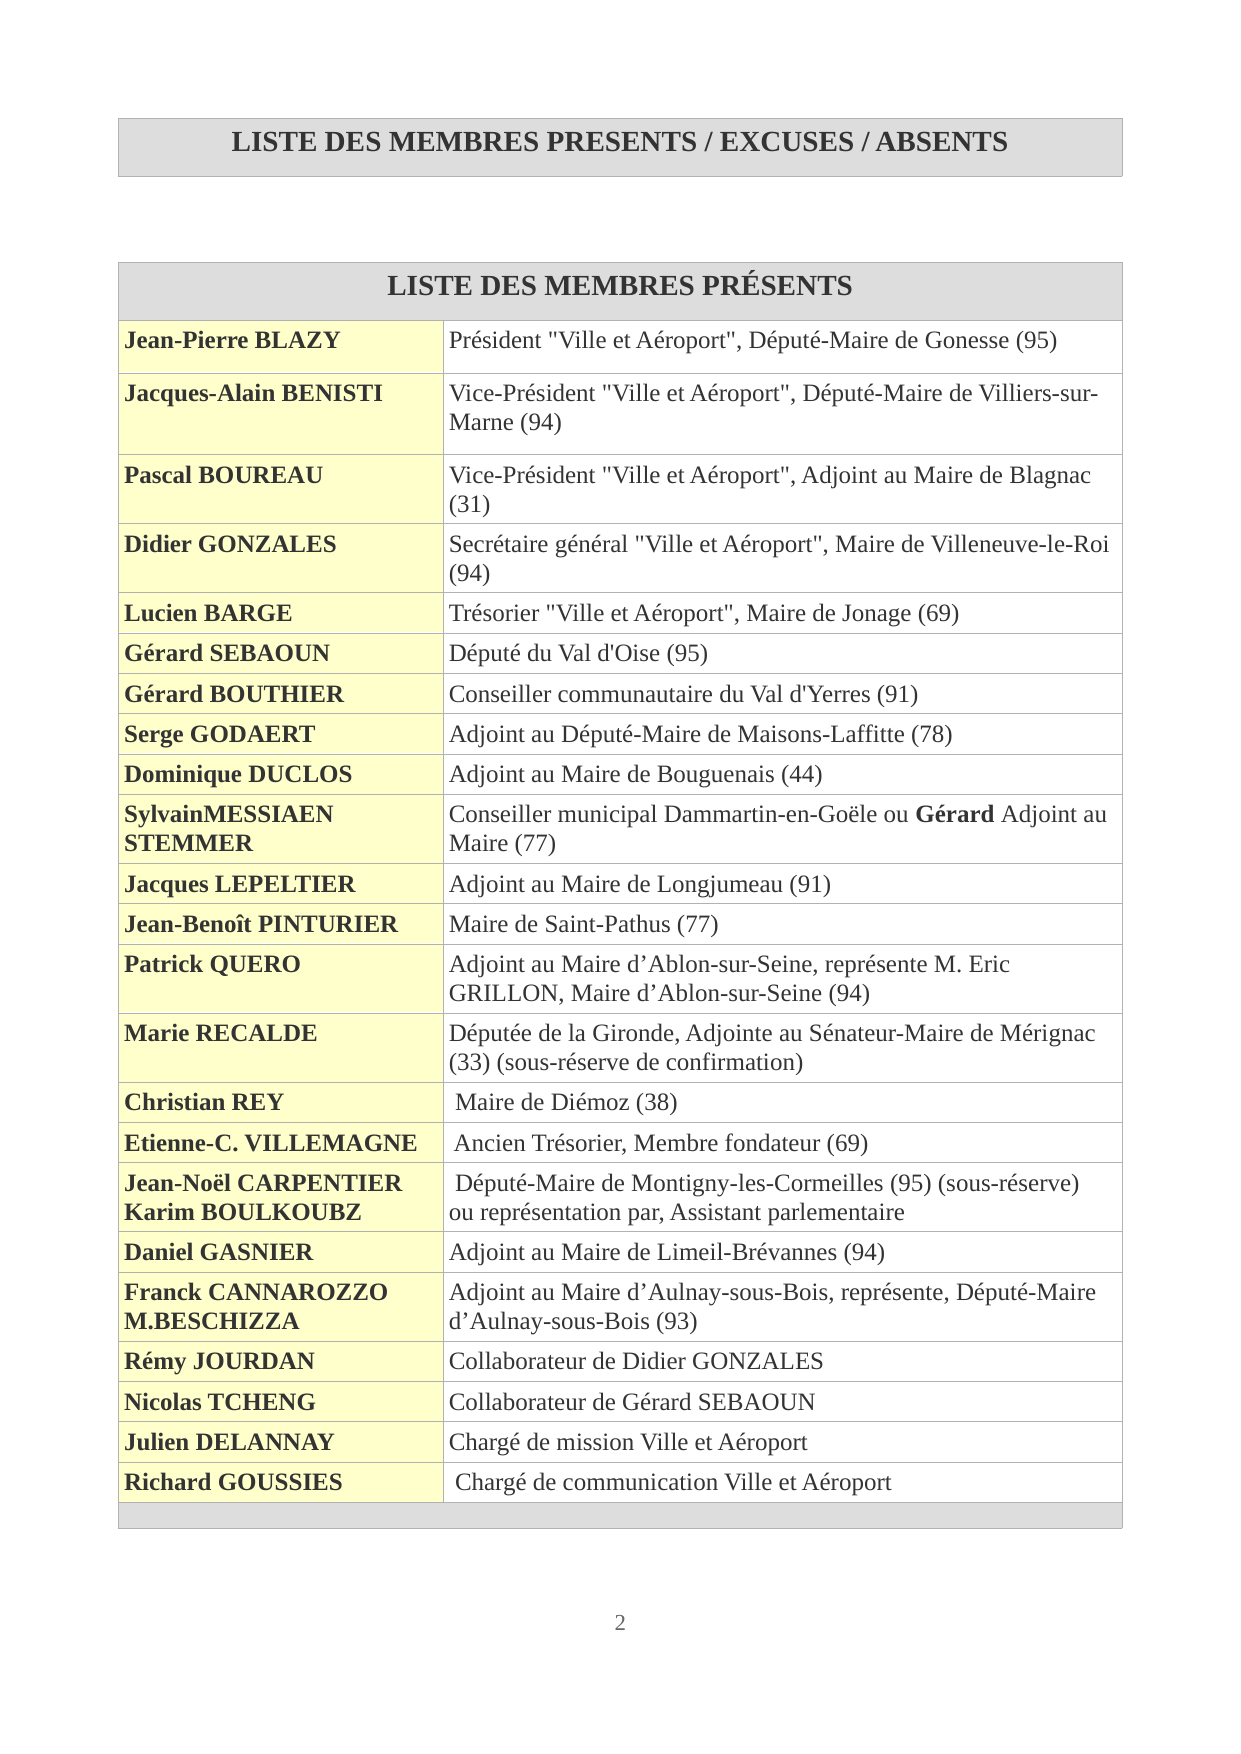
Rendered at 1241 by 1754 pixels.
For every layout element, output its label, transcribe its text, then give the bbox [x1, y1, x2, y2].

table_cell Richard GOUSSIES [119, 1463, 443, 1502]
table_cell Président "Ville et Aéroport", Député-Maire de Gonesse (95) [444, 321, 1122, 372]
table_cell Serge GODAERT [119, 714, 443, 753]
table_cell Patrick QUERO [119, 945, 443, 1012]
table_cell Vice-Président "Ville et Aéroport", Député-Maire de Villiers-sur-Marne (94) [444, 374, 1122, 454]
table_cell Jacques LEPELTIER [119, 864, 443, 903]
table_cell Franck CANNAROZZO M.BESCHIZZA [119, 1273, 443, 1341]
table_cell Etienne-C. VILLEMAGNE [119, 1123, 443, 1162]
table_cell Jean-Noël CARPENTIER Karim BOULKOUBZ [119, 1163, 443, 1231]
table_cell Député-Maire de Montigny-les-Cormeilles (95) (sous-réserve) ou représentation par, Assistant parlementaire [444, 1163, 1122, 1231]
table_cell Collaborateur de Didier GONZALES [444, 1342, 1122, 1381]
table_cell Dominique DUCLOS [119, 755, 443, 794]
table_cell Adjoint au Maire de Bouguenais (44) [444, 755, 1122, 794]
table_cell Didier GONZALES [119, 524, 443, 592]
table_cell Marie RECALDE [119, 1014, 443, 1082]
table_cell Gérard SEBAOUN [119, 634, 443, 673]
table_cell Pascal BOUREAU [119, 455, 443, 523]
table_header LISTE DES MEMBRES PRESENTS / EXCUSES / ABSENTS [119, 119, 1122, 176]
table_cell Maire de Saint-Pathus (77) [444, 904, 1122, 943]
table_cell Gérard BOUTHIER [119, 674, 443, 713]
table_cell Adjoint au Maire de Longjumeau (91) [444, 864, 1122, 903]
table_cell Adjoint au Maire d’Aulnay-sous-Bois, représente, Député-Maire d’Aulnay-sous-Bois (93) [444, 1273, 1122, 1341]
table_cell Julien DELANNAY [119, 1422, 443, 1462]
table_cell [119, 1503, 1122, 1528]
table_cell Collaborateur de Gérard SEBAOUN [444, 1382, 1122, 1421]
table_header LISTE DES MEMBRES PRÉSENTS [119, 263, 1122, 320]
table_cell Conseiller communautaire du Val d'Yerres (91) [444, 674, 1122, 713]
table_cell Chargé de mission Ville et Aéroport [444, 1422, 1122, 1462]
table_cell Adjoint au Maire de Limeil-Brévannes (94) [444, 1232, 1122, 1272]
table_cell Nicolas TCHENG [119, 1382, 443, 1421]
table_cell Daniel GASNIER [119, 1232, 443, 1272]
table_cell Adjoint au Maire d’Ablon-sur-Seine, représente M. Eric GRILLON, Maire d’Ablon-sur-Seine (94) [444, 945, 1122, 1012]
table_cell Député du Val d'Oise (95) [444, 634, 1122, 673]
table_cell Trésorier "Ville et Aéroport", Maire de Jonage (69) [444, 593, 1122, 632]
table_cell Jean-Pierre BLAZY [119, 321, 443, 372]
table_cell Chargé de communication Ville et Aéroport [444, 1463, 1122, 1502]
table_cell SylvainMESSIAEN STEMMER [119, 795, 443, 863]
table_cell Conseiller municipal Dammartin-en-Goële ou Gérard Adjoint au Maire (77) [444, 795, 1122, 863]
table_cell Maire de Diémoz (38) [444, 1083, 1122, 1122]
table_cell Députée de la Gironde, Adjointe au Sénateur-Maire de Mérignac (33) (sous-réserve de confirmation) [444, 1014, 1122, 1082]
table_cell Jacques-Alain BENISTI [119, 374, 443, 454]
table_cell Ancien Trésorier, Membre fondateur (69) [444, 1123, 1122, 1162]
table_cell Rémy JOURDAN [119, 1342, 443, 1381]
table_cell Christian REY [119, 1083, 443, 1122]
table_cell Lucien BARGE [119, 593, 443, 632]
table_cell Secrétaire général "Ville et Aéroport", Maire de Villeneuve-le-Roi (94) [444, 524, 1122, 592]
table_cell Vice-Président "Ville et Aéroport", Adjoint au Maire de Blagnac (31) [444, 455, 1122, 523]
table_cell Adjoint au Député-Maire de Maisons-Laffitte (78) [444, 714, 1122, 753]
table_cell Jean-Benoît PINTURIER [119, 904, 443, 943]
